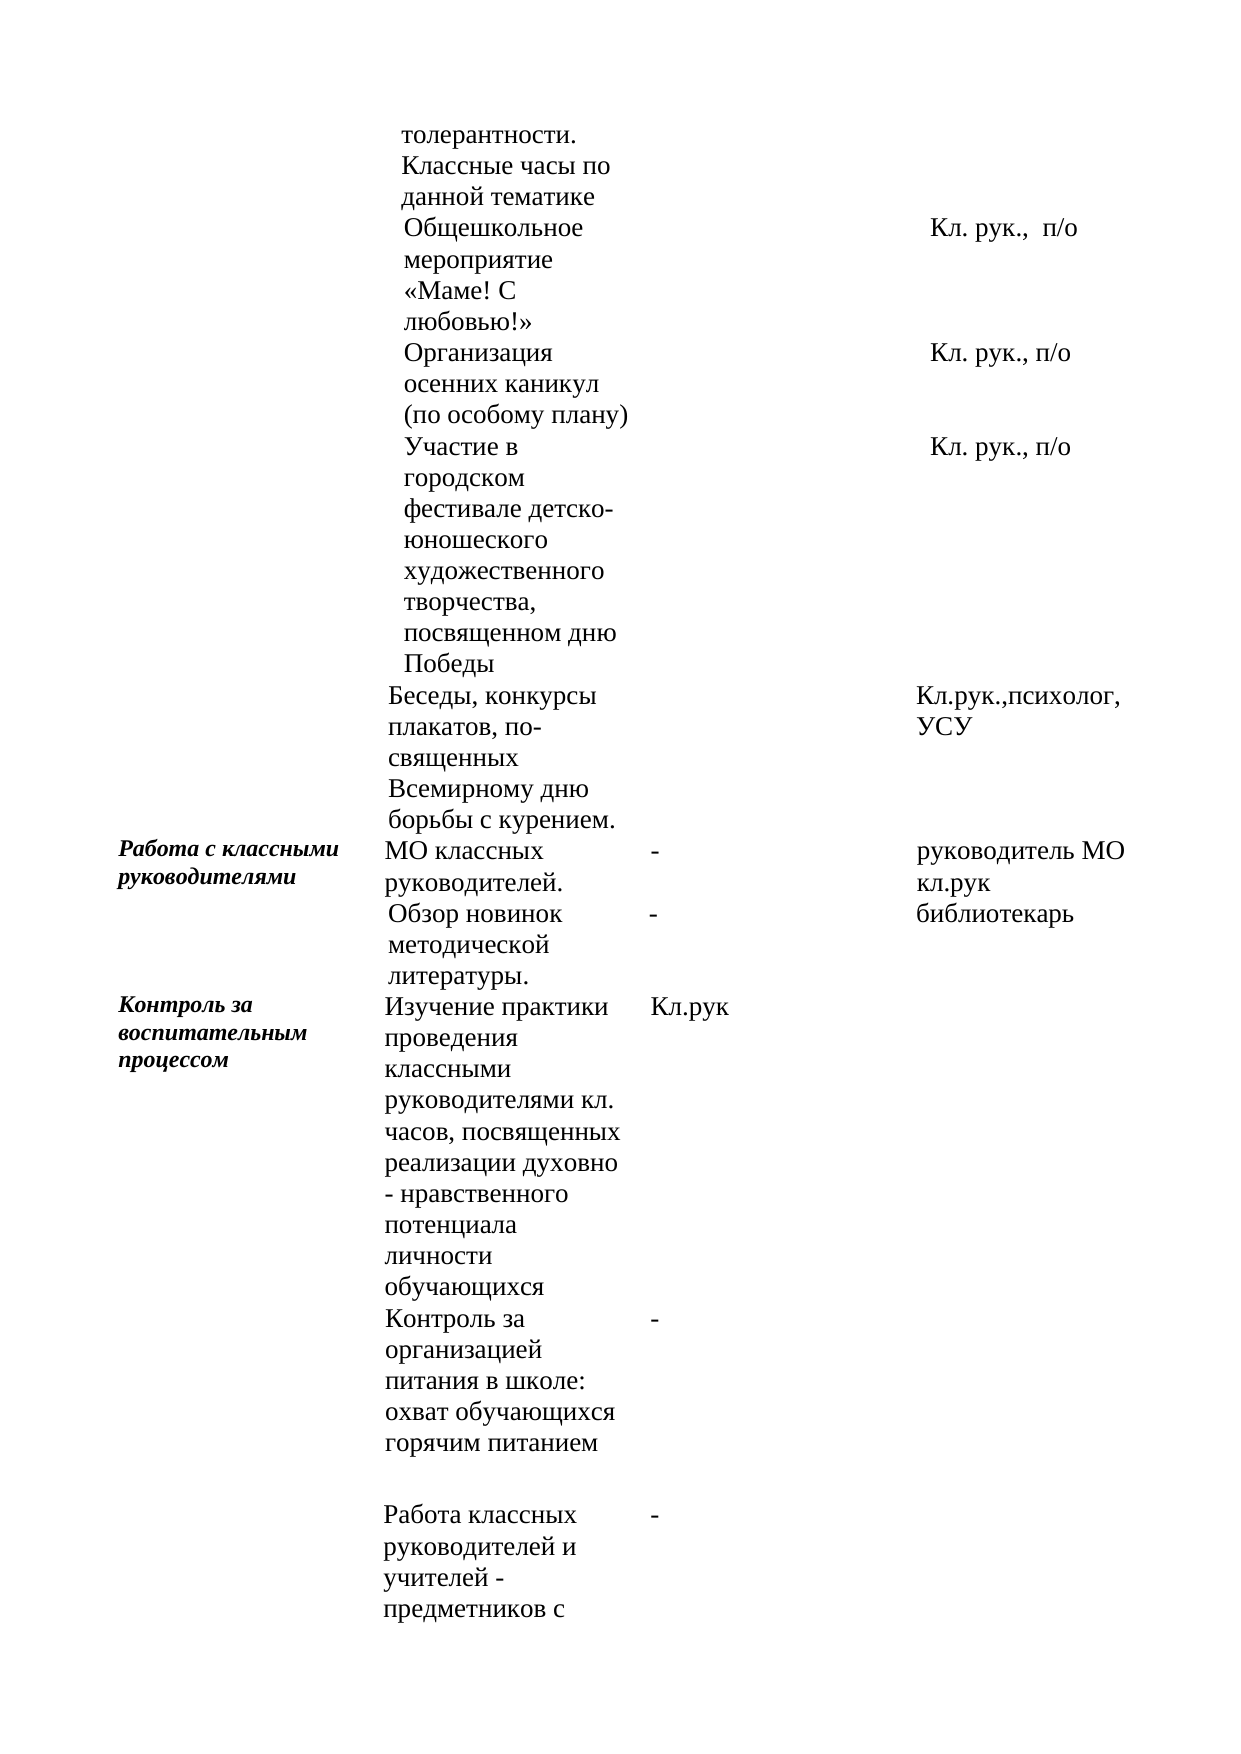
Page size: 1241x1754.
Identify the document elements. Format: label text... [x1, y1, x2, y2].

table_header Работа классных руководителей и учителей - предметников с [372, 1499, 639, 1623]
table_header [641, 212, 919, 336]
table_header библиотекарь [905, 897, 1170, 990]
table_header Контроль за воспитательным процессом [107, 990, 373, 1302]
table_cell Участие в городском фестивале детско-юношеского художественного творчества, посвященном дню Победы [392, 430, 641, 679]
table_header - [639, 1302, 904, 1457]
table_header Обзор новинок методической литературы. [377, 897, 637, 990]
table_header руководитель МО кл.рук [905, 835, 1171, 897]
table_header [905, 990, 1171, 1302]
table_header [916, 118, 1171, 212]
table_cell [641, 430, 919, 679]
table_header Работа с классными руководителями [107, 835, 373, 897]
table_header Изучение практики проведения классными руководителями кл. часов, посвященных реализации духовно - нравственного потенциала личности обучающихся [373, 990, 639, 1302]
table_cell Кл. рук., п/о [919, 430, 1170, 679]
table_header Кл.рук.,психолог, УСУ [905, 679, 1170, 834]
table_header - [638, 897, 904, 990]
table_header - [639, 1499, 903, 1623]
table_header [107, 118, 390, 212]
table_header Общешкольное мероприятие «Маме! С любовью!» [392, 212, 641, 336]
table_cell Кл. рук., п/о [919, 336, 1170, 429]
table_header толерантности. Классные часы по данной тематике [390, 118, 640, 212]
table_cell Организация осенних каникул (по особому плану) [392, 336, 641, 429]
table_header [640, 118, 916, 212]
table_header Кл. рук., п/о [919, 212, 1170, 336]
table_header [903, 1499, 1170, 1623]
table_header Контроль за организацией питания в школе: охват обучающихся горячим питанием [374, 1302, 639, 1457]
table_header МО классных руководителей. [373, 835, 639, 897]
table_header Беседы, конкурсы плакатов, по-священных Всемирному дню борьбы с курением. [377, 679, 639, 834]
table_header Кл.рук [639, 990, 905, 1302]
table_cell [641, 336, 919, 429]
table_header [905, 1302, 1170, 1457]
table_header [639, 679, 904, 834]
table_header - [639, 835, 905, 897]
